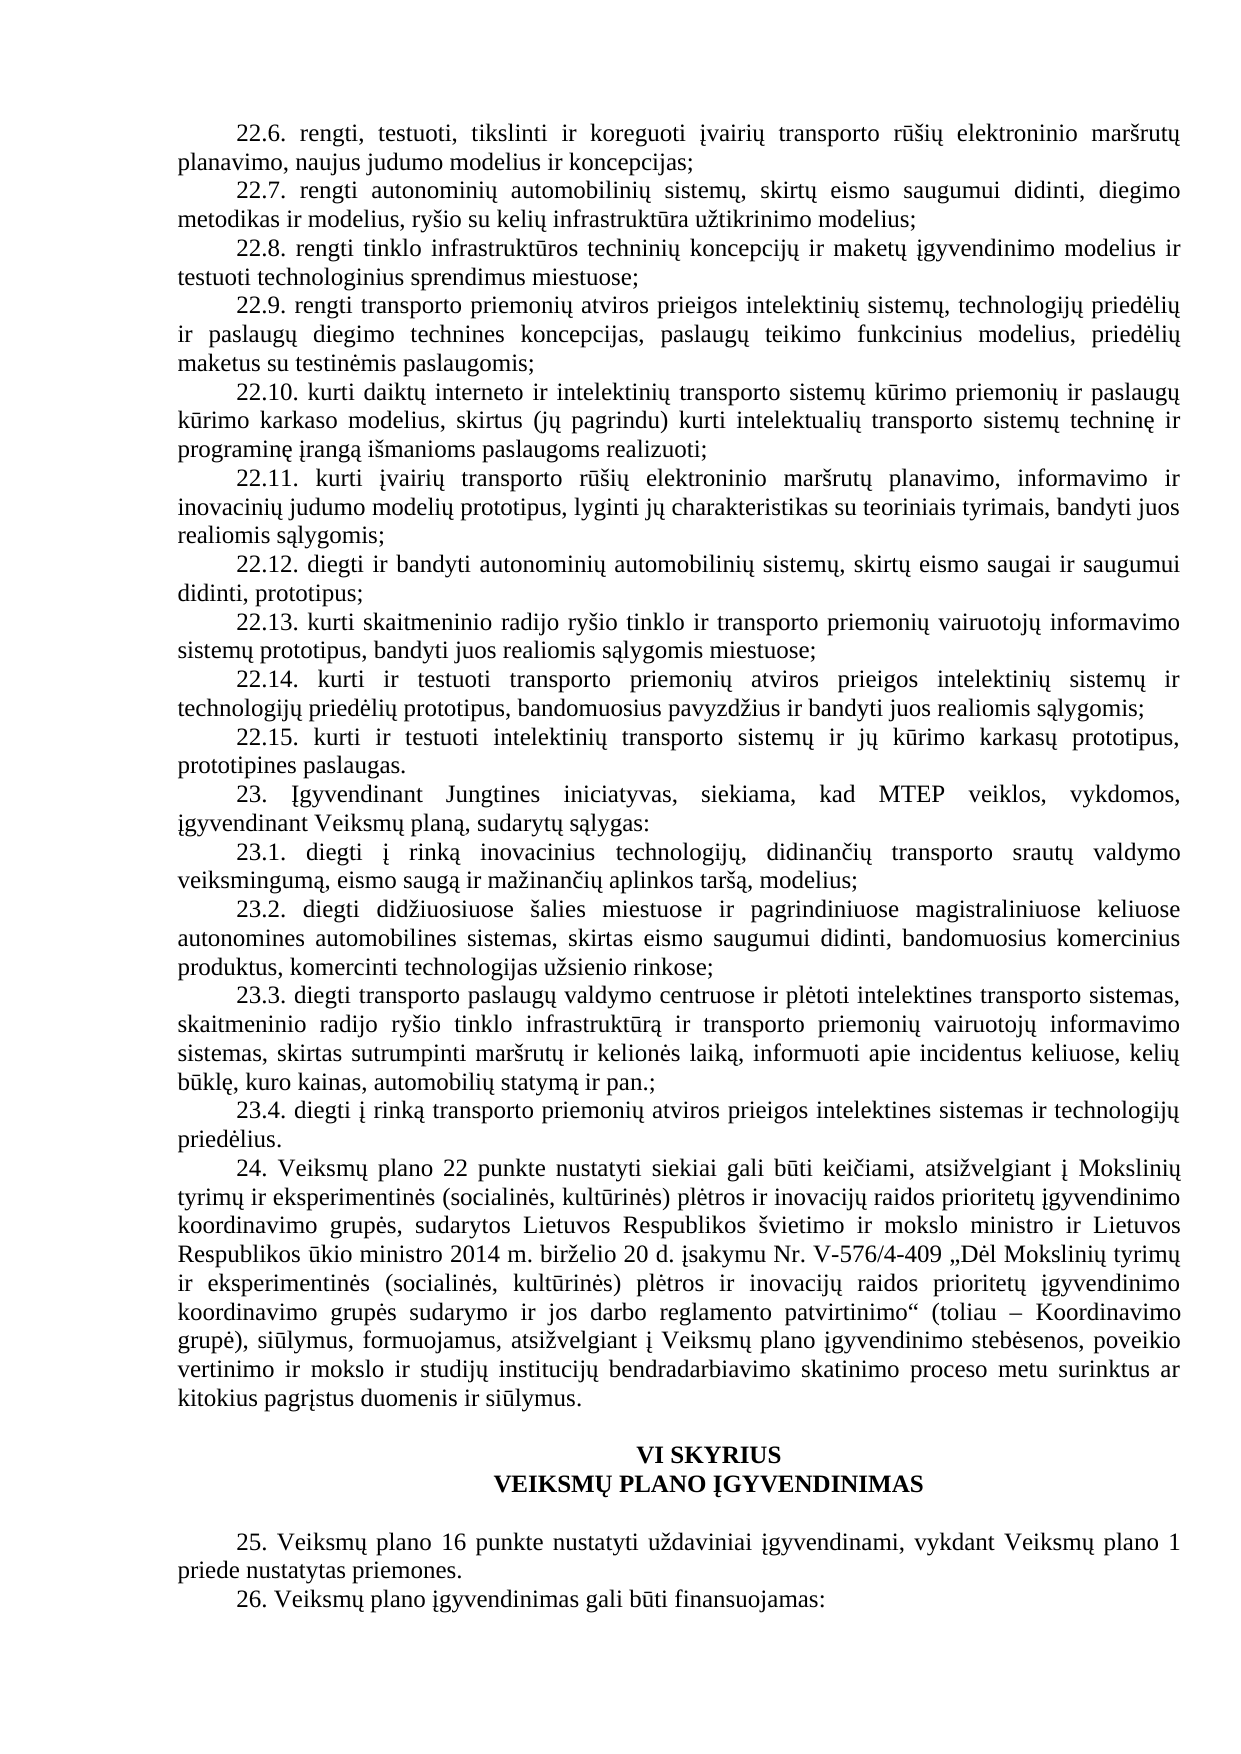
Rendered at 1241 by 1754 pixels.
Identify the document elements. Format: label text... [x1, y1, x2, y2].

text 23. Įgyvendinant Jungtines iniciatyvas, siekiama, kad MTEP veiklos, vykdomos, įgyvendinant Veiksmų planą, sudarytų sąlygas: [177, 779, 1181, 837]
text 22.9. rengti transporto priemonių atviros prieigos intelektinių sistemų, technologijų priedėlių ir paslaugų diegimo technines koncepcijas, paslaugų teikimo funkcinius modelius, priedėlių maketus su testinėmis paslaugomis; [177, 291, 1181, 377]
text 24. Veiksmų plano 22 punkte nustatyti siekiai gali būti keičiami, atsižvelgiant į Mokslinių tyrimų ir eksperimentinės (socialinės, kultūrinės) plėtros ir inovacijų raidos prioritetų įgyvendinimo koordinavimo grupės, sudarytos Lietuvos Respublikos švietimo ir mokslo ministro ir Lietuvos Respublikos ūkio ministro 2014 m. birželio 20 d. įsakymu Nr. V-576/4-409 „Dėl Mokslinių tyrimų ir eksperimentinės (socialinės, kultūrinės) plėtros ir inovacijų raidos prioritetų įgyvendinimo koordinavimo grupės sudarymo ir jos darbo reglamento patvirtinimo“ (toliau – Koordinavimo grupė), siūlymus, formuojamus, atsižvelgiant į Veiksmų plano įgyvendinimo stebėsenos, poveikio vertinimo ir mokslo ir studijų institucijų bendradarbiavimo skatinimo proceso metu surinktus ar kitokius pagrįstus duomenis ir siūlymus. [177, 1153, 1181, 1412]
text 22.14. kurti ir testuoti transporto priemonių atviros prieigos intelektinių sistemų ir technologijų priedėlių prototipus, bandomuosius pavyzdžius ir bandyti juos realiomis sąlygomis; [177, 664, 1181, 722]
text 22.11. kurti įvairių transporto rūšių elektroninio maršrutų planavimo, informavimo ir inovacinių judumo modelių prototipus, lyginti jų charakteristikas su teoriniais tyrimais, bandyti juos realiomis sąlygomis; [177, 463, 1181, 549]
text 22.6. rengti, testuoti, tikslinti ir koreguoti įvairių transporto rūšių elektroninio maršrutų planavimo, naujus judumo modelius ir koncepcijas; [177, 118, 1181, 176]
text 23.4. diegti į rinką transporto priemonių atviros prieigos intelektines sistemas ir technologijų priedėlius. [177, 1096, 1181, 1153]
text 22.15. kurti ir testuoti intelektinių transporto sistemų ir jų kūrimo karkasų prototipus, prototipines paslaugas. [177, 722, 1181, 779]
text 22.8. rengti tinklo infrastruktūros techninių koncepcijų ir maketų įgyvendinimo modelius ir testuoti technologinius sprendimus miestuose; [177, 233, 1181, 291]
text VEIKSMŲ PLANO ĮGYVENDINIMAS [177, 1469, 1181, 1498]
text 22.12. diegti ir bandyti autonominių automobilinių sistemų, skirtų eismo saugai ir saugumui didinti, prototipus; [177, 549, 1181, 607]
text 26. Veiksmų plano įgyvendinimas gali būti finansuojamas: [177, 1584, 1181, 1613]
text 22.13. kurti skaitmeninio radijo ryšio tinklo ir transporto priemonių vairuotojų informavimo sistemų prototipus, bandyti juos realiomis sąlygomis miestuose; [177, 607, 1181, 664]
text 23.3. diegti transporto paslaugų valdymo centruose ir plėtoti intelektines transporto sistemas, skaitmeninio radijo ryšio tinklo infrastruktūrą ir transporto priemonių vairuotojų informavimo sistemas, skirtas sutrumpinti maršrutų ir kelionės laiką, informuoti apie incidentus keliuose, kelių būklę, kuro kainas, automobilių statymą ir pan.; [177, 981, 1181, 1096]
text 25. Veiksmų plano 16 punkte nustatyti uždaviniai įgyvendinami, vykdant Veiksmų plano 1 priede nustatytas priemones. [177, 1527, 1181, 1584]
text VI SKYRIUS [177, 1441, 1181, 1469]
text 23.1. diegti į rinką inovacinius technologijų, didinančių transporto srautų valdymo veiksmingumą, eismo saugą ir mažinančių aplinkos taršą, modelius; [177, 837, 1181, 894]
text 22.7. rengti autonominių automobilinių sistemų, skirtų eismo saugumui didinti, diegimo metodikas ir modelius, ryšio su kelių infrastruktūra užtikrinimo modelius; [177, 176, 1181, 233]
text 22.10. kurti daiktų interneto ir intelektinių transporto sistemų kūrimo priemonių ir paslaugų kūrimo karkaso modelius, skirtus (jų pagrindu) kurti intelektualių transporto sistemų techninę ir programinę įrangą išmanioms paslaugoms realizuoti; [177, 377, 1181, 463]
text 23.2. diegti didžiuosiuose šalies miestuose ir pagrindiniuose magistraliniuose keliuose autonomines automobilines sistemas, skirtas eismo saugumui didinti, bandomuosius komercinius produktus, komercinti technologijas užsienio rinkose; [177, 894, 1181, 981]
